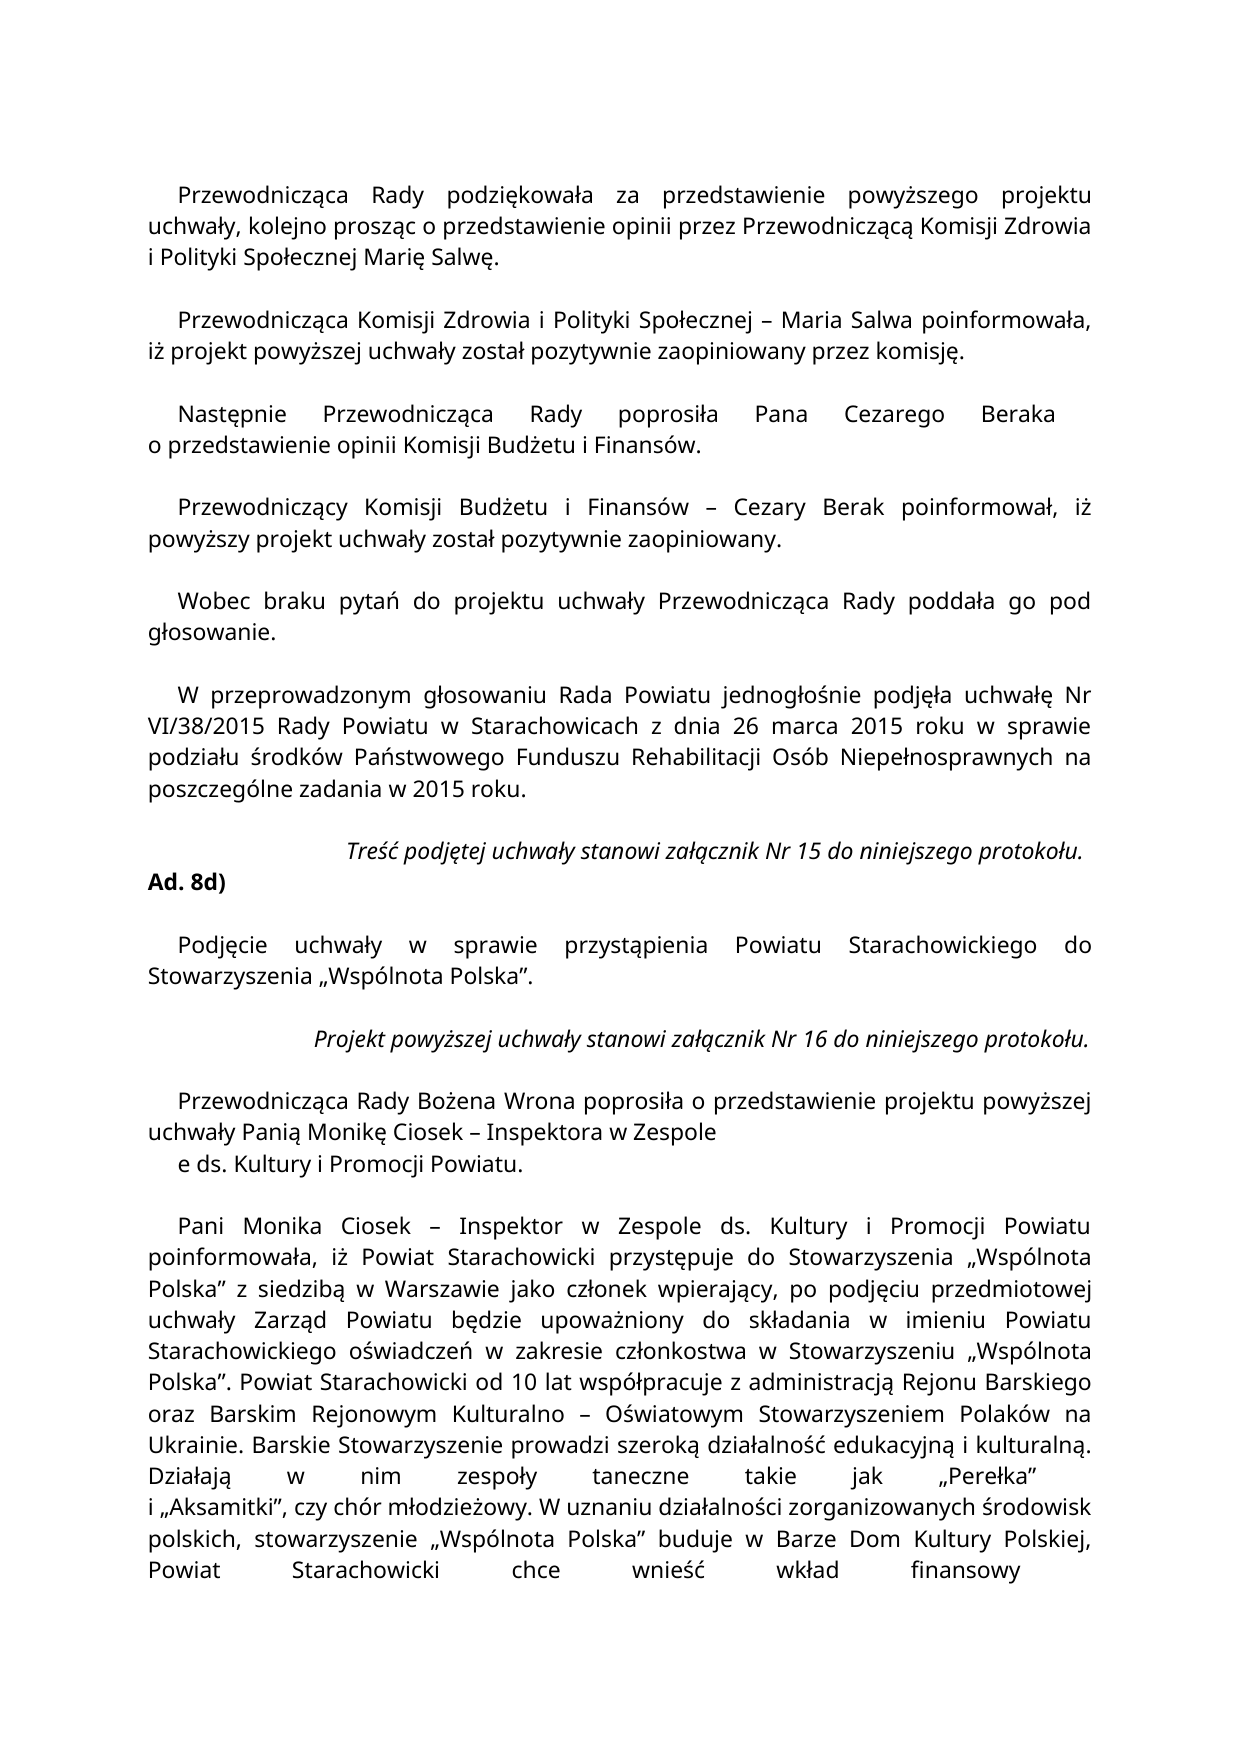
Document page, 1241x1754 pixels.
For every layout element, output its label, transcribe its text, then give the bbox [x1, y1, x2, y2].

list Przewodnicząca Rady Bożena Wrona poprosiła o przedstawienie projektu powyższej uchwały Panią Monikę Ciosek – Inspektora w Zespole [148, 1085, 1093, 1148]
list e ds. Kultury i Promocji Powiatu. [148, 1148, 1093, 1179]
list Projekt powyższej uchwały stanowi załącznik Nr 16 do niniejszego protokołu. [148, 1023, 1093, 1054]
list W przeprowadzonym głosowaniu Rada Powiatu jednogłośnie podjęła uchwałę Nr VI/38/2015 Rady Powiatu w Starachowicach z dnia 26 marca 2015 roku w sprawie podziału środków Państwowego Funduszu Rehabilitacji Osób Niepełnosprawnych na poszczególne zadania w 2015 roku. [148, 679, 1093, 804]
list Pani Monika Ciosek – Inspektor w Zespole ds. Kultury i Promocji Powiatu poinformowała, iż Powiat Starachowicki przystępuje do Stowarzyszenia „Wspólnota Polska” z siedzibą w Warszawie jako członek wpierający, po podjęciu przedmiotowej uchwały Zarząd Powiatu będzie upoważniony do składania w imieniu Powiatu Starachowickiego oświadczeń w zakresie członkostwa w Stowarzyszeniu „Wspólnota Polska”. Powiat Starachowicki od 10 lat współpracuje z administracją Rejonu Barskiego oraz Barskim Rejonowym Kulturalno – Oświatowym Stowarzyszeniem Polaków na Ukrainie. Barskie Stowarzyszenie prowadzi szeroką działalność edukacyjną i kulturalną. Działają w nim zespoły taneczne takie jak „Perełka” i „Aksamitki”, czy chór młodzieżowy. W uznaniu działalności zorganizowanych środowisk polskich, stowarzyszenie „Wspólnota Polska” buduje w Barze Dom Kultury Polskiej, Powiat Starachowicki chce wnieść wkład finansowy [148, 1210, 1093, 1585]
list Przewodniczący Komisji Budżetu i Finansów – Cezary Berak poinformował, iż powyższy projekt uchwały został pozytywnie zaopiniowany. [148, 491, 1093, 554]
list Przewodnicząca Komisji Zdrowia i Polityki Społecznej – Maria Salwa poinformowała, iż projekt powyższej uchwały został pozytywnie zaopiniowany przez komisję. [148, 304, 1093, 366]
list Ad. 8d) [148, 866, 1093, 898]
list Przewodnicząca Rady podziękowała za przedstawienie powyższego projektu uchwały, kolejno prosząc o przedstawienie opinii przez Przewodniczącą Komisji Zdrowia i Polityki Społecznej Marię Salwę. [148, 179, 1093, 273]
list Wobec braku pytań do projektu uchwały Przewodnicząca Rady poddała go pod głosowanie. [148, 585, 1093, 648]
list Podjęcie uchwały w sprawie przystąpienia Powiatu Starachowickiego do Stowarzyszenia „Wspólnota Polska”. [148, 929, 1093, 991]
list Treść podjętej uchwały stanowi załącznik Nr 15 do niniejszego protokołu. [148, 835, 1093, 866]
list Następnie Przewodnicząca Rady poprosiła Pana Cezarego Beraka o przedstawienie opinii Komisji Budżetu i Finansów. [148, 398, 1093, 460]
